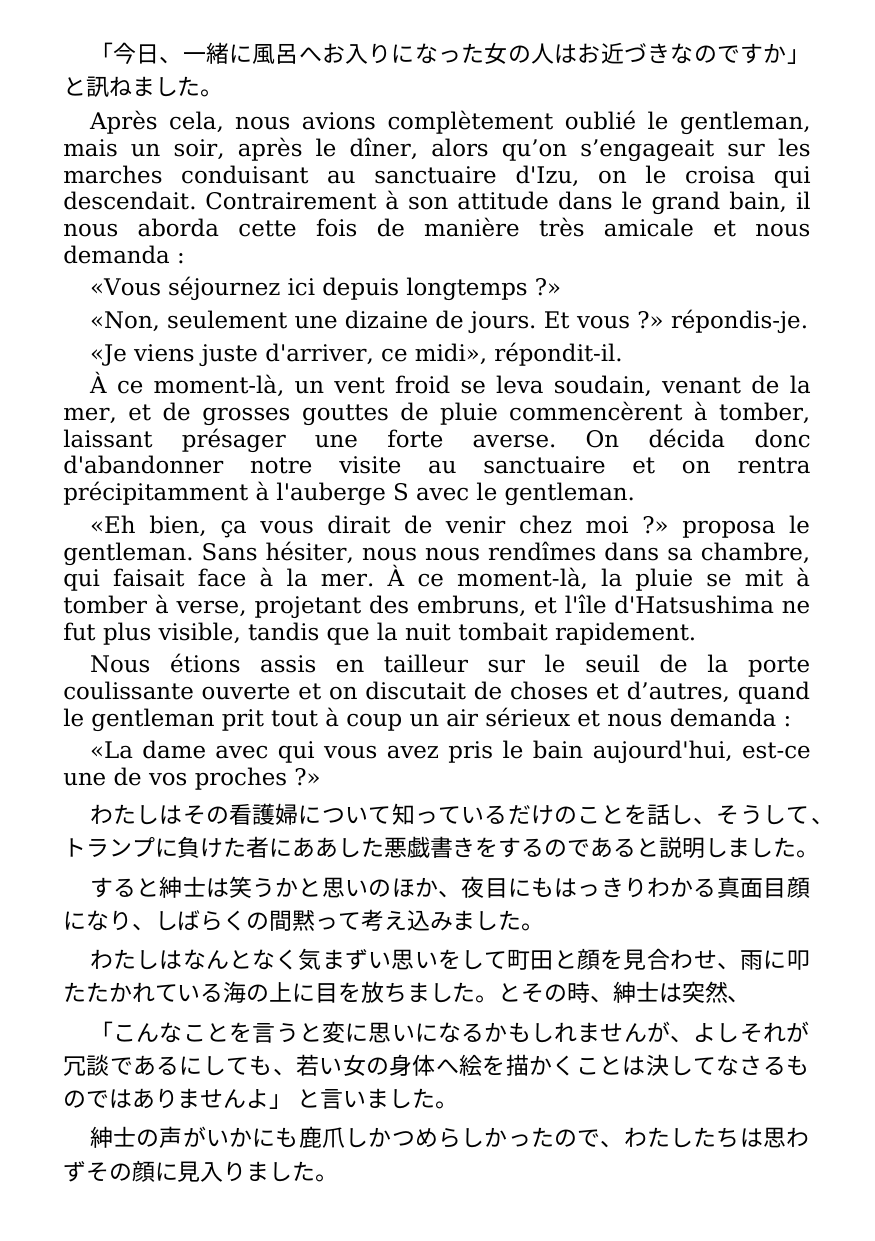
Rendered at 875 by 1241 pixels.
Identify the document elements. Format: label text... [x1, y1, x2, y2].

text すると紳士は笑うかと思いのほか、夜目にもはっきりわかる真面目顔になり、しばらくの間黙って考え込みました。 [63, 869, 811, 936]
text 紳士の声がいかにも鹿爪しかつめらしかったので、わたしたちは思わずその顔に見入りました。 [63, 1120, 811, 1187]
text 「今日、一緒に風呂へお入りになった女の人はお近づきなのですか」と訊ねました。 [63, 36, 811, 102]
text «Vous séjournez ici depuis longtemps ?» [63, 274, 811, 301]
text «La dame avec qui vous avez pris le bain aujourd'hui, est-ce une de vos proches ?» [63, 737, 811, 791]
text À ce moment-là, un vent froid se leva soudain, venant de la mer, et de grosses gouttes de pluie commencèrent à tomber, laissant présager une forte averse. On décida donc d'abandonner notre visite au sanctuaire et on rentra précipitamment à l'auberge S avec le gentleman. [63, 373, 811, 506]
text わたしはその看護婦について知っているだけのことを話し、そうして、トランプに負けた者にああした悪戯書きをするのであると説明しました。 [63, 797, 811, 863]
text 「こんなことを言うと変に思いになるかもしれませんが、よしそれが冗談であるにしても、若い女の身体へ絵を描かくことは決してなさるものではありませんよ」 と言いました。 [63, 1014, 811, 1114]
text Après cela, nous avions complètement oublié le gentleman, mais un soir, après le dîner, alors qu’on s’engageait sur les marches conduisant au sanctuaire d'Izu, on le croisa qui descendait. Contrairement à son attitude dans le grand bain, il nous aborda cette fois de manière très amicale et nous demanda : [63, 108, 811, 268]
text «Non, seulement une dizaine de jours. Et vous ?» répondis-je. [63, 307, 811, 334]
text Nous étions assis en tailleur sur le seuil de la porte coulissante ouverte et on discutait de choses et d’autres, quand le gentleman prit tout à coup un air sérieux et nous demanda : [63, 651, 811, 731]
text «Eh bien, ça vous dirait de venir chez moi ?» proposa le gentleman. Sans hésiter, nous nous rendîmes dans sa chambre, qui faisait face à la mer. À ce moment-là, la pluie se mit à tomber à verse, projetant des embruns, et l'île d'Hatsushima ne fut plus visible, tandis que la nuit tombait rapidement. [63, 512, 811, 645]
text わたしはなんとなく気まずい思いをして町田と顔を見合わせ、雨に叩たたかれている海の上に目を放ちました。とその時、紳士は突然、 [63, 942, 811, 1008]
text «Je viens juste d'arriver, ce midi», répondit-il. [63, 340, 811, 367]
